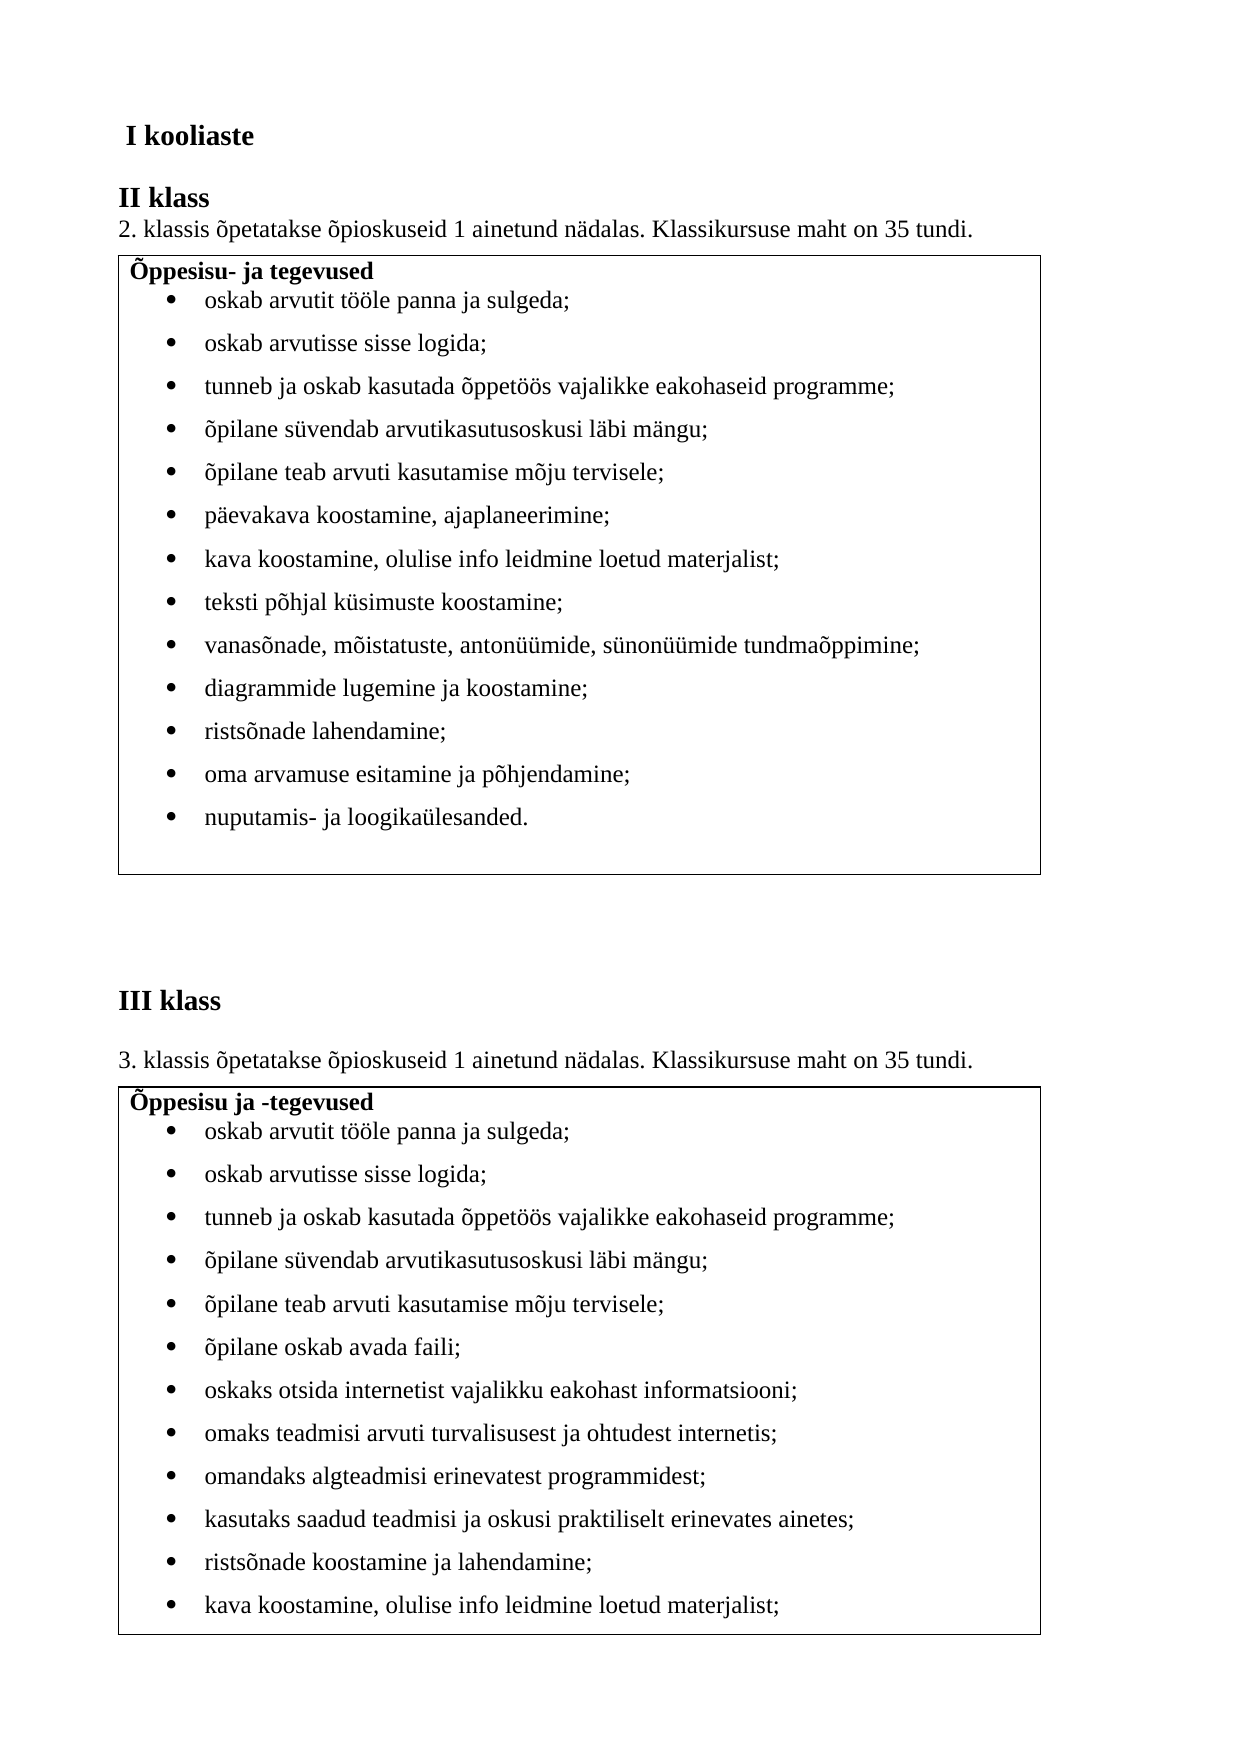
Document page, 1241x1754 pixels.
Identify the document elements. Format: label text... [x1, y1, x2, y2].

subtitle III klass [118, 983, 1122, 1016]
table_header Õppesisu- ja tegevused oskab arvutit tööle panna ja sulgeda; oskab arvutisse sisse logida; tunneb ja oskab kasutada õppetöös vajalikke eakohaseid programme; õpilane süvendab arvutikasutusoskusi läbi mängu; õpilane teab arvuti kasutamise mõju tervisele; päevakava koostamine, ajaplaneerimine; kava koostamine, olulise info leidmine loetud materjalist; teksti põhjal küsimuste koostamine; vanasõnade, mõistatuste, antonüümide, sünonüümide tundmaõppimine; diagrammide lugemine ja koostamine; ristsõnade lahendamine; oma arvamuse esitamine ja põhjendamine; nuputamis- ja loogikaülesanded. [119, 256, 1040, 874]
table_header Õppesisu ja -tegevused oskab arvutit tööle panna ja sulgeda; oskab arvutisse sisse logida; tunneb ja oskab kasutada õppetöös vajalikke eakohaseid programme; õpilane süvendab arvutikasutusoskusi läbi mängu; õpilane teab arvuti kasutamise mõju tervisele; õpilane oskab avada faili; oskaks otsida internetist vajalikku eakohast informatsiooni; omaks teadmisi arvuti turvalisusest ja ohtudest internetis; omandaks algteadmisi erinevatest programmidest; kasutaks saadud teadmisi ja oskusi praktiliselt erinevates ainetes; ristsõnade koostamine ja lahendamine; kava koostamine, olulise info leidmine loetud materjalist; funktsionaalse lugemisoskuse arendamine; diagrammide lugemine ja koostamine; tingmärkide, plaani ja kaardi lugemine/kasutamine; vanasõnade, mõistatuste, antonüümide, sünonüümide, lühendite tundmaõppimine; töö sõnavaraga (ka võõrkeelsega); oma arvamuse esitamine, selle põhjendamine; lihtsama esitluse koostamine. [119, 1088, 1040, 1634]
text 3. klassis õpetatakse õpioskuseid 1 ainetund nädalas. Klassikursuse maht on 35 tundi. [118, 1045, 1122, 1074]
subtitle I kooliaste [118, 118, 1122, 152]
subtitle II klass [118, 180, 1122, 214]
text 2. klassis õpetatakse õpioskuseid 1 ainetund nädalas. Klassikursuse maht on 35 tundi. [118, 214, 1122, 243]
